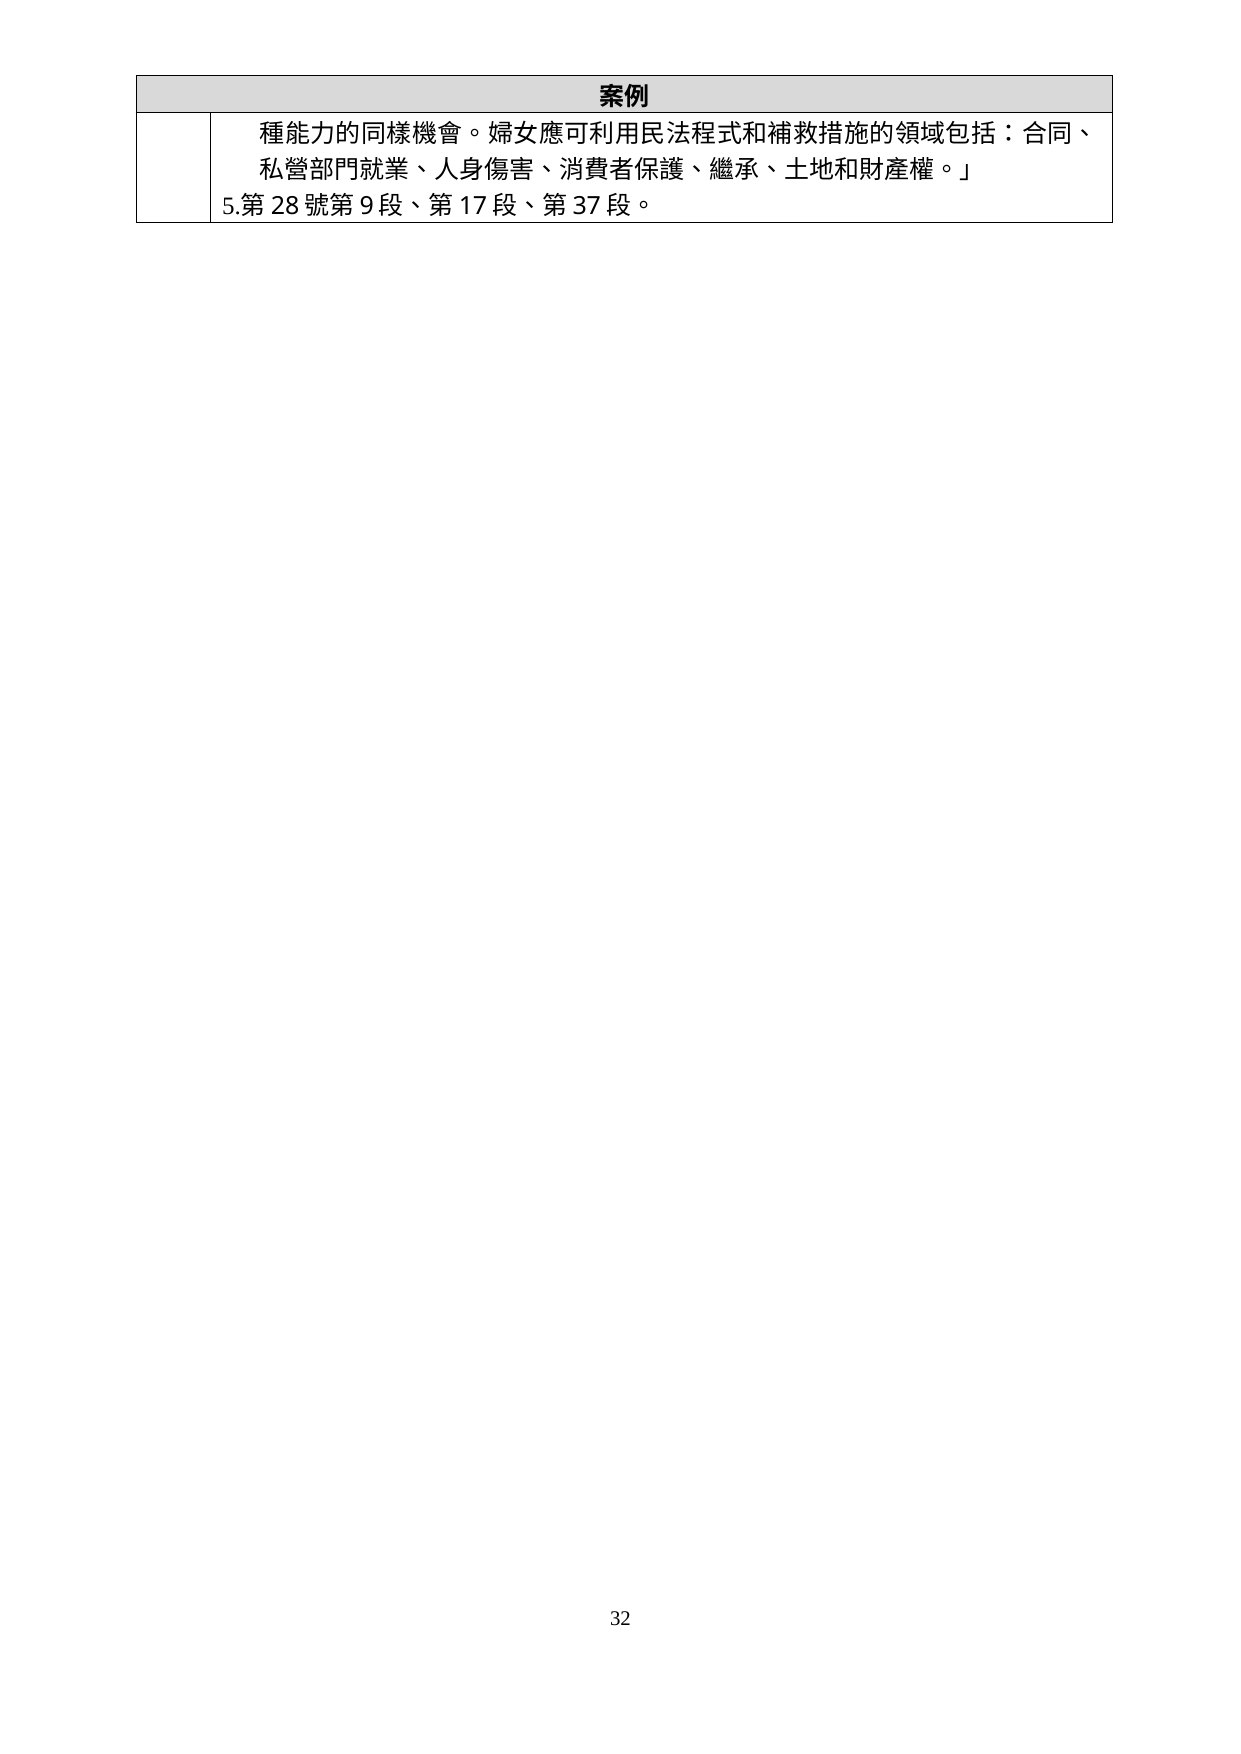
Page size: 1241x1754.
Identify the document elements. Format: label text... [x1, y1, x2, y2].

table_cell 種能力的同樣機會。婦女應可利用民法程式和補救措施的領域包括：合同、私營部門就業、人身傷害、消費者保護、繼承、土地和財產權。」 第28號第9段、第17段、第37段。 [211, 113, 1112, 222]
table_cell [137, 113, 210, 222]
table_header 案例 [137, 76, 1112, 112]
